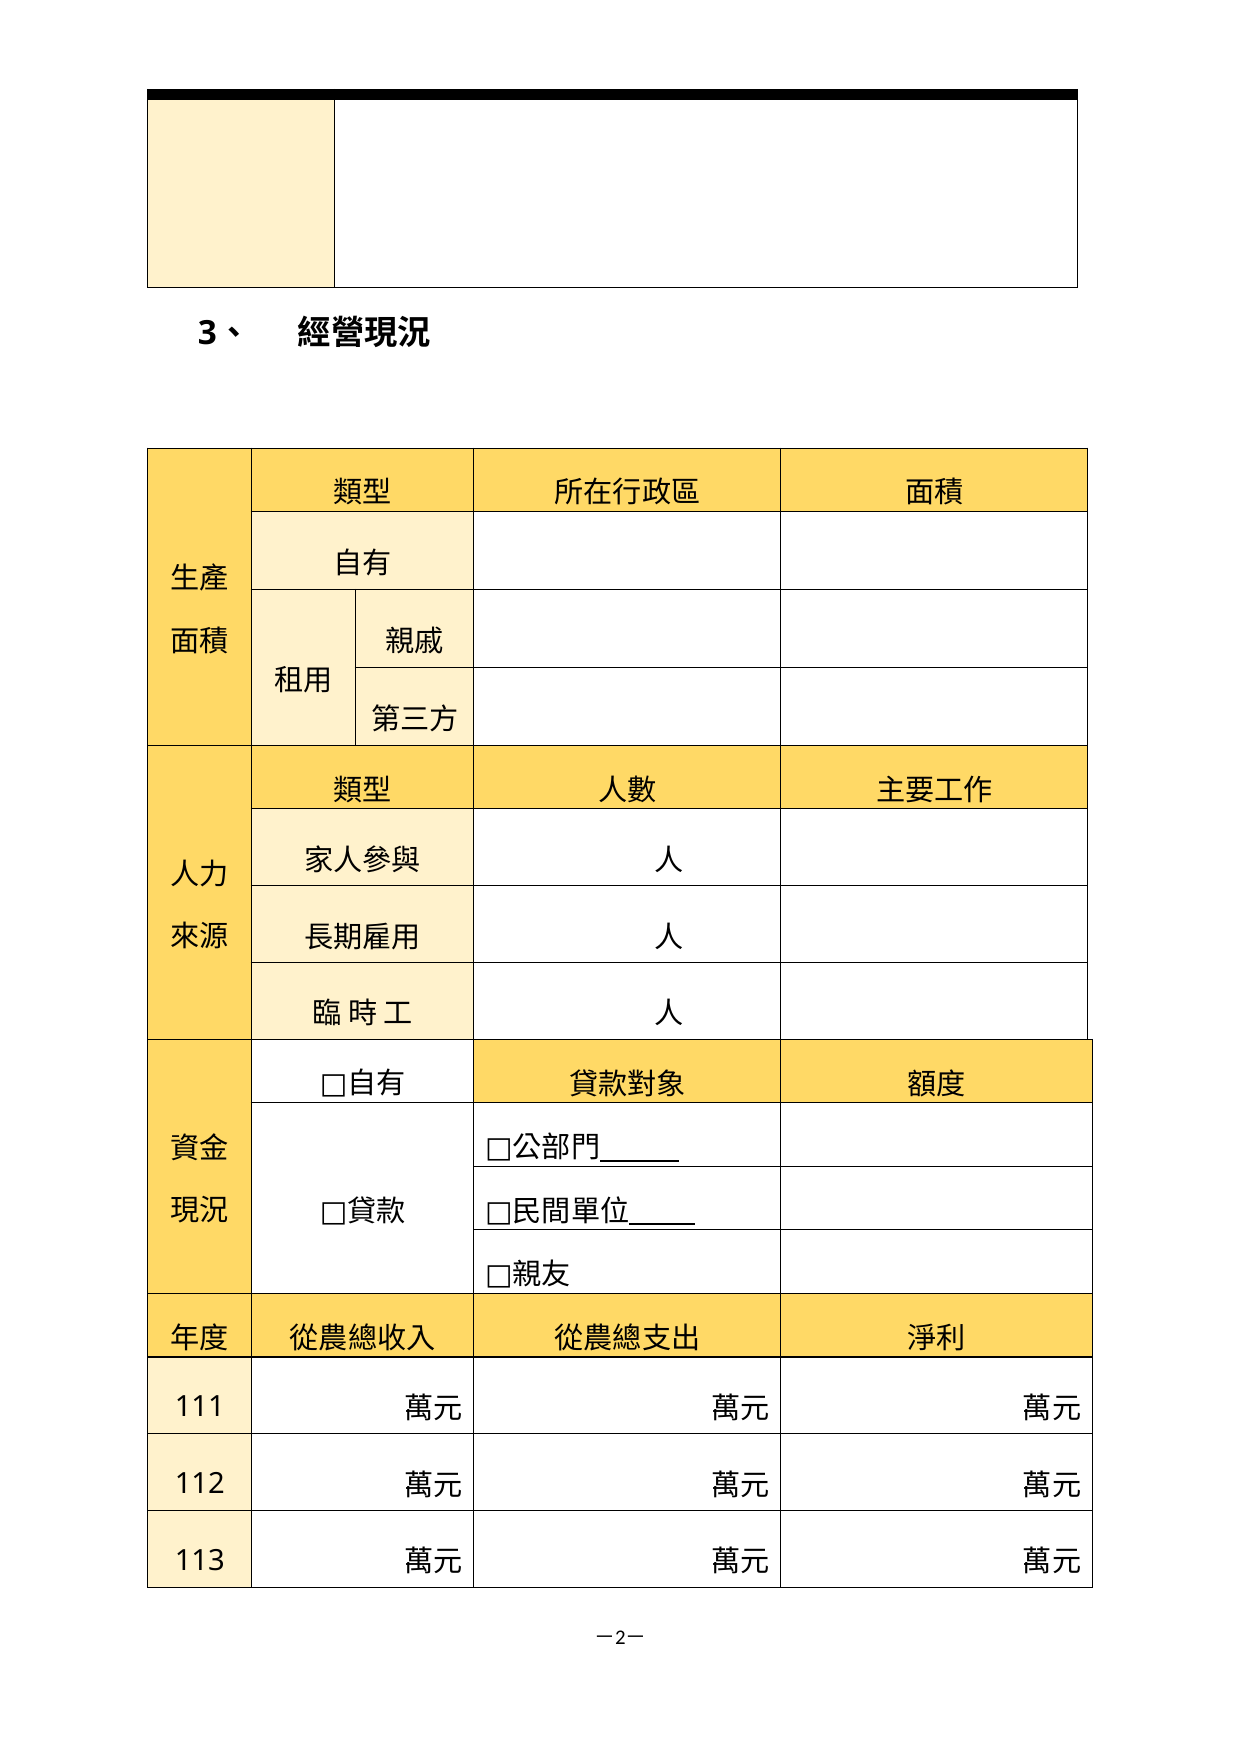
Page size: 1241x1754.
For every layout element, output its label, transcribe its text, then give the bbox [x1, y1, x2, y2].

table_cell 人 [474, 809, 780, 885]
table_cell [1088, 589, 1092, 667]
table_cell 萬元 [781, 1511, 1092, 1587]
table_cell [781, 1167, 1092, 1229]
table_cell 萬元 [474, 1511, 780, 1587]
table_cell [1088, 808, 1092, 885]
table_header 生產面積 [148, 449, 251, 745]
table_cell [781, 590, 1087, 667]
table_header 類型 [252, 449, 473, 511]
table_cell [474, 590, 780, 667]
table_cell 人 [474, 886, 780, 962]
table_cell 親戚 [356, 590, 473, 667]
table_cell 從農總支出 [474, 1294, 780, 1356]
table_cell 112 [148, 1434, 251, 1510]
table_header [1088, 448, 1092, 511]
table_cell 人力來源 [148, 746, 251, 1039]
table_cell [781, 1103, 1092, 1166]
table_cell [1088, 667, 1092, 745]
table_cell 年度 [148, 1294, 251, 1356]
table_cell [474, 512, 780, 589]
table_cell 貸款對象 [474, 1040, 780, 1102]
table_cell 萬元 [781, 1434, 1092, 1510]
table_cell 類型 [252, 746, 473, 808]
table_cell 111 [148, 1358, 251, 1433]
table_cell [1088, 745, 1092, 808]
table_cell 租用 [252, 590, 355, 745]
table_header 所在行政區 [474, 449, 780, 511]
table_cell □貸款 [252, 1103, 473, 1293]
list 經營現況 [198, 288, 1092, 351]
table_cell 長期雇用 [252, 886, 473, 962]
table_cell [781, 668, 1087, 745]
table_cell □自有 [252, 1040, 473, 1102]
table_cell [148, 100, 334, 287]
table_cell 人數 [474, 746, 780, 808]
table_cell [474, 668, 780, 745]
table_cell [781, 1230, 1092, 1293]
table_cell [335, 100, 1077, 287]
table_cell 113 [148, 1511, 251, 1587]
table_cell 額度 [781, 1040, 1092, 1102]
table_cell 人 [474, 963, 780, 1039]
table_cell □親友 [474, 1230, 780, 1293]
table_cell 萬元 [474, 1434, 780, 1510]
table_cell [781, 512, 1087, 589]
table_cell 家人參與 [252, 809, 473, 885]
table_cell 從農總收入 [252, 1294, 473, 1356]
table_cell [781, 886, 1087, 962]
table_cell 萬元 [252, 1434, 473, 1510]
table_cell 淨利 [781, 1294, 1092, 1356]
table_cell 資金現況 [148, 1040, 251, 1293]
table_cell 萬元 [781, 1358, 1092, 1433]
table_cell 萬元 [252, 1358, 473, 1433]
table_header 面積 [781, 449, 1087, 511]
table_cell [781, 809, 1087, 885]
table_cell [1088, 511, 1092, 589]
table_cell 臨 時 工 [252, 963, 473, 1039]
table_cell [1088, 962, 1092, 1039]
table_cell □公部門 [474, 1103, 780, 1166]
table_cell 萬元 [252, 1511, 473, 1587]
table_cell 自有 [252, 512, 473, 589]
table_cell 主要工作 [781, 746, 1087, 808]
table_cell 第三方 [356, 668, 473, 745]
table_cell [781, 963, 1087, 1039]
table_cell □民間單位 [474, 1167, 780, 1229]
table_cell 萬元 [474, 1358, 780, 1433]
table_cell [1088, 885, 1092, 962]
